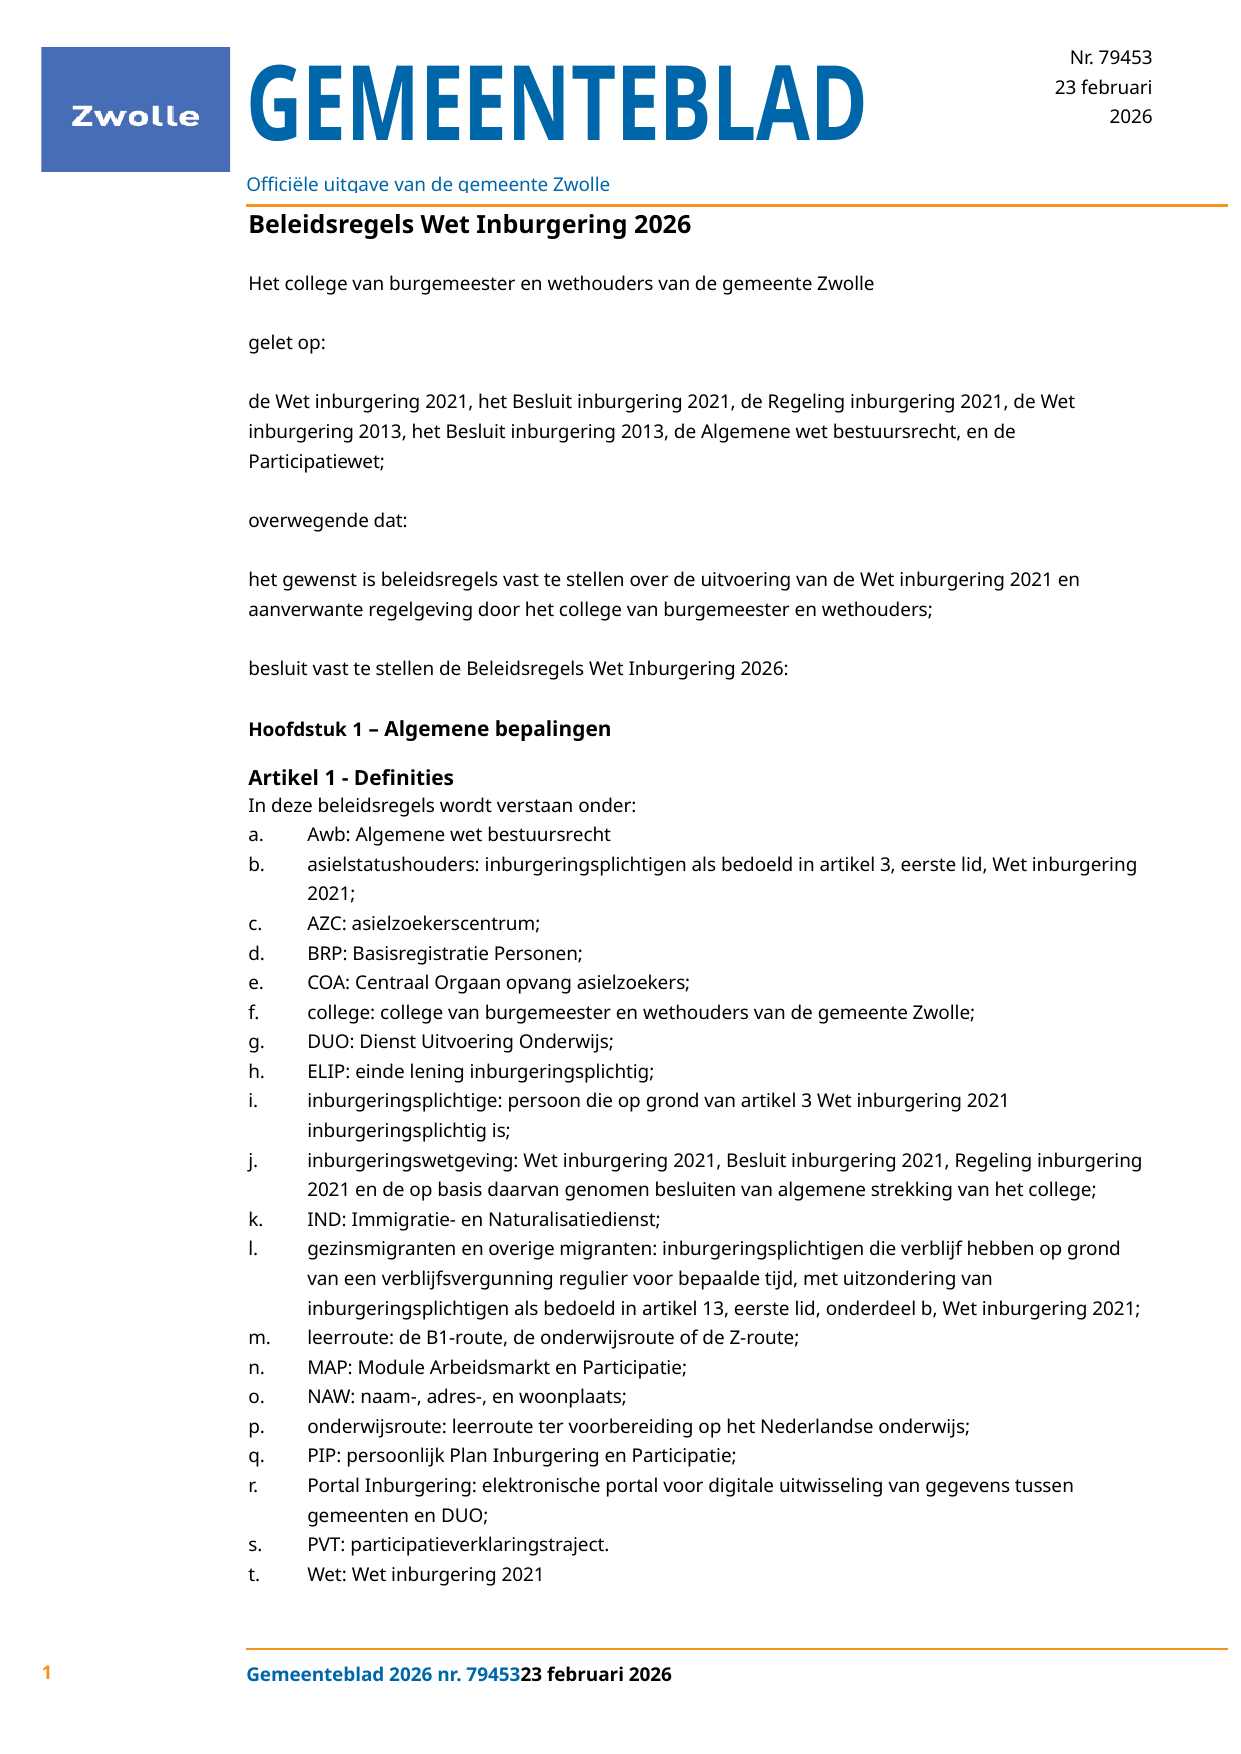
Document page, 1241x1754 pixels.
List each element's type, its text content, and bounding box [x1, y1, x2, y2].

list asielstatushouders: inburgeringsplichtigen als bedoeld in artikel 3, eerste lid, Wet inburgering 2021; [248, 851, 1152, 906]
list inburgeringsplichtige: persoon die op grond van artikel 3 Wet inburgering 2021 inburgeringsplichtig is; [248, 1088, 1152, 1143]
list NAW: naam-, adres-, en woonplaats; [248, 1383, 1152, 1409]
text gelet op: [248, 329, 1152, 355]
list Awb: Algemene wet bestuursrecht [248, 821, 1152, 847]
text besluit vast te stellen de Beleidsregels Wet Inburgering 2026: [248, 655, 1152, 681]
list Portal Inburgering: elektronische portal voor digitale uitwisseling van gegevens tussen gemeenten en DUO; [248, 1472, 1152, 1527]
list MAP: Module Arbeidsmarkt en Participatie; [248, 1354, 1152, 1379]
list inburgeringswetgeving: Wet inburgering 2021, Besluit inburgering 2021, Regeling inburgering 2021 en de op basis daarvan genomen besluiten van algemene strekking van het college; [248, 1147, 1152, 1202]
text Beleidsregels Wet Inburgering 2026 [248, 207, 1152, 241]
text Het college van burgemeester en wethouders van de gemeente Zwolle [248, 270, 1152, 296]
list onderwijsroute: leerroute ter voorbereiding op het Nederlandse onderwijs; [248, 1413, 1152, 1439]
text In deze beleidsregels wordt verstaan onder: [248, 792, 1152, 817]
list gezinsmigranten en overige migranten: inburgeringsplichtigen die verblijf hebben op grond van een verblijfsvergunning regulier voor bepaalde tijd, met uitzondering van inburgeringsplichtigen als bedoeld in artikel 13, eerste lid, onderdeel b, Wet inburgering 2021; [248, 1236, 1152, 1320]
list leerroute: de B1-route, de onderwijsroute of de Z-route; [248, 1324, 1152, 1350]
list college: college van burgemeester en wethouders van de gemeente Zwolle; [248, 999, 1152, 1024]
list PIP: persoonlijk Plan Inburgering en Participatie; [248, 1443, 1152, 1468]
list ELIP: einde lening inburgeringsplichtig; [248, 1058, 1152, 1084]
list DUO: Dienst Uitvoering Onderwijs; [248, 1028, 1152, 1054]
list PVT: participatieverklaringstraject. [248, 1531, 1152, 1557]
list IND: Immigratie- en Naturalisatiedienst; [248, 1206, 1152, 1232]
list BRP: Basisregistratie Personen; [248, 940, 1152, 965]
list Wet: Wet inburgering 2021 [248, 1561, 1152, 1587]
text de Wet inburgering 2021, het Besluit inburgering 2021, de Regeling inburgering 2021, de Wet inburgering 2013, het Besluit inburgering 2013, de Algemene wet bestuursrecht, en de Participatiewet; [248, 389, 1152, 473]
list AZC: asielzoekerscentrum; [248, 910, 1152, 936]
text Artikel 1 - Definities [248, 763, 1152, 792]
list COA: Centraal Orgaan opvang asielzoekers; [248, 969, 1152, 995]
text het gewenst is beleidsregels vast te stellen over de uitvoering van de Wet inburgering 2021 en aanverwante regelgeving door het college van burgemeester en wethouders; [248, 566, 1152, 621]
text Hoofdstuk 1 – Algemene bepalingen [248, 714, 1152, 742]
text overwegende dat: [248, 507, 1152, 533]
picture [41, 47, 231, 172]
